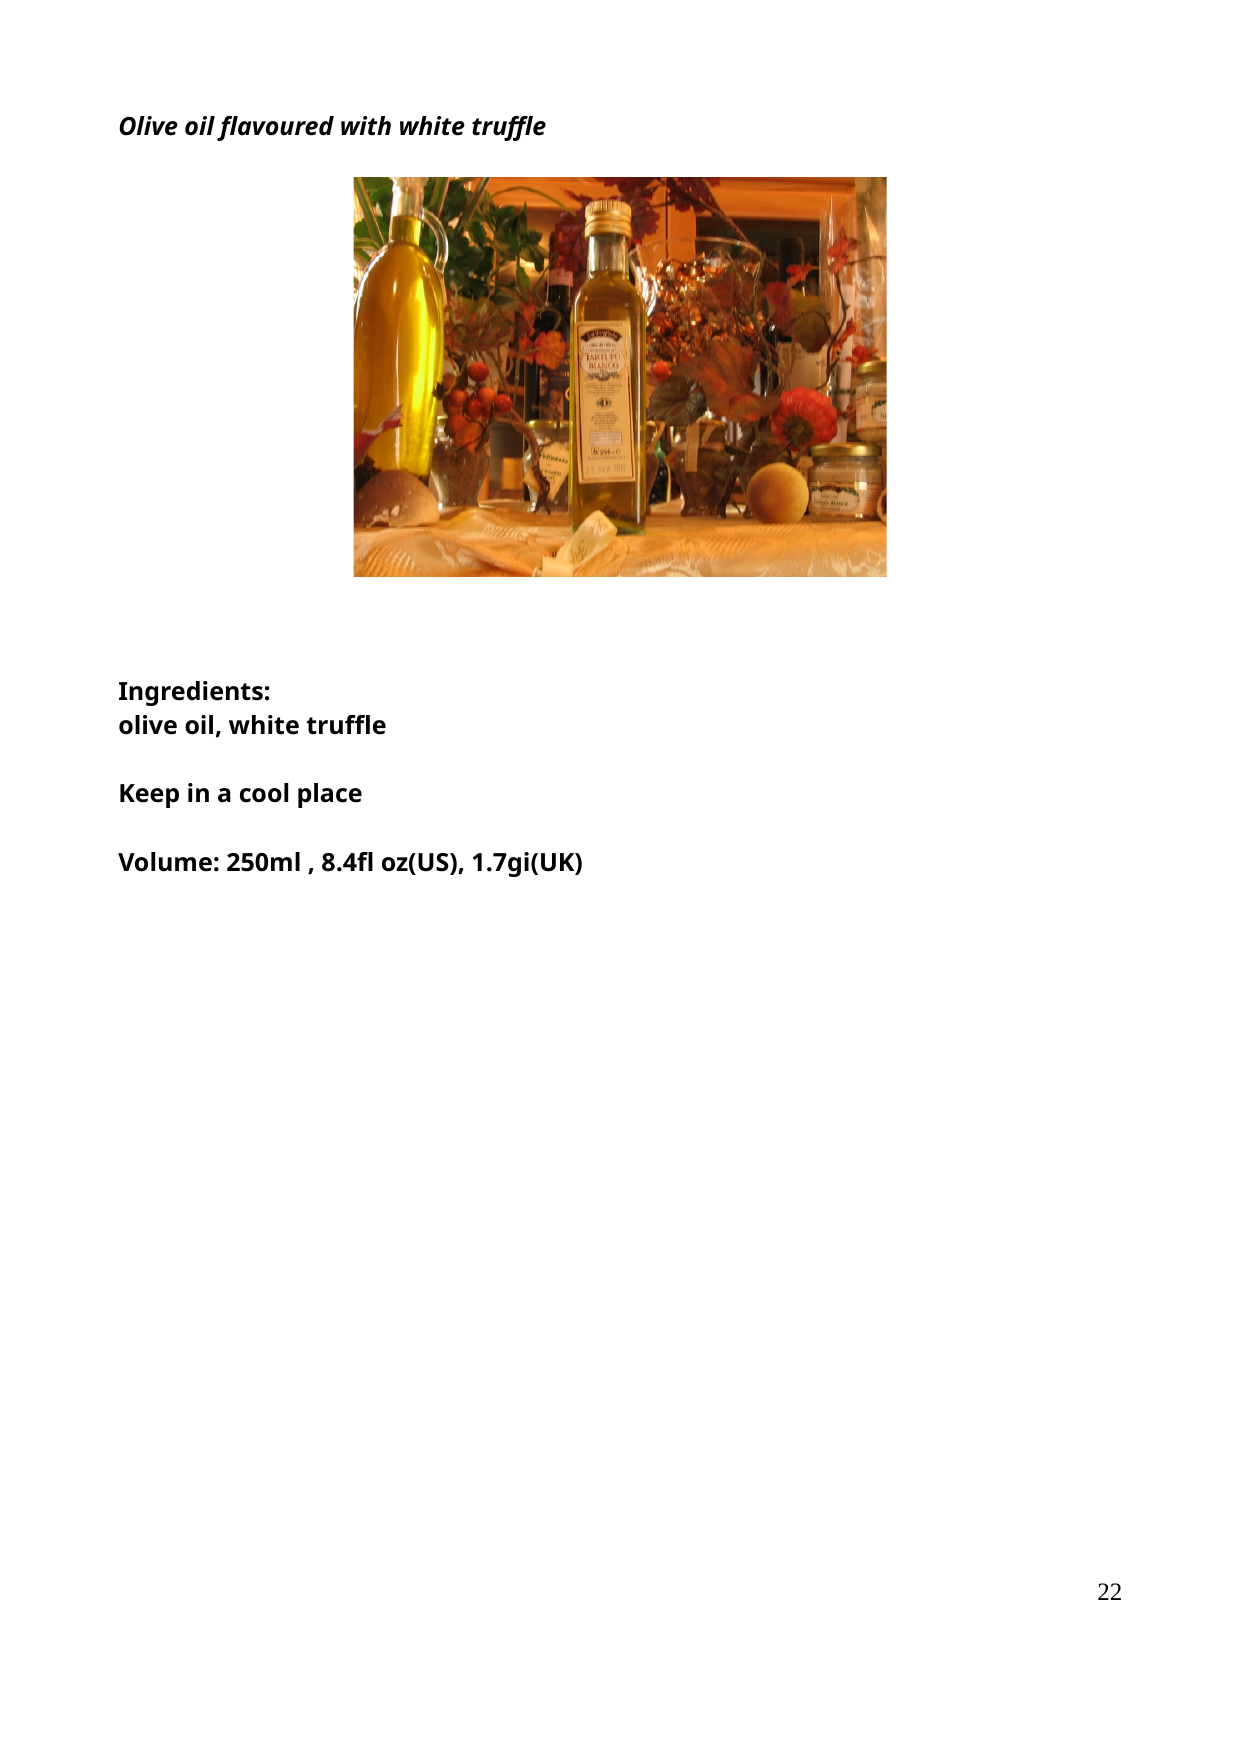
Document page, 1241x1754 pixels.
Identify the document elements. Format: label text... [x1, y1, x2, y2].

text Olive oil flavoured with white truffle [118, 109, 1122, 143]
text olive oil, white truffle [118, 708, 1122, 742]
text Keep in a cool place [118, 776, 1122, 810]
text Ingredients: [118, 674, 1122, 708]
text Volume: 250ml , 8.4fl oz(US), 1.7gi(UK) [118, 844, 1122, 878]
